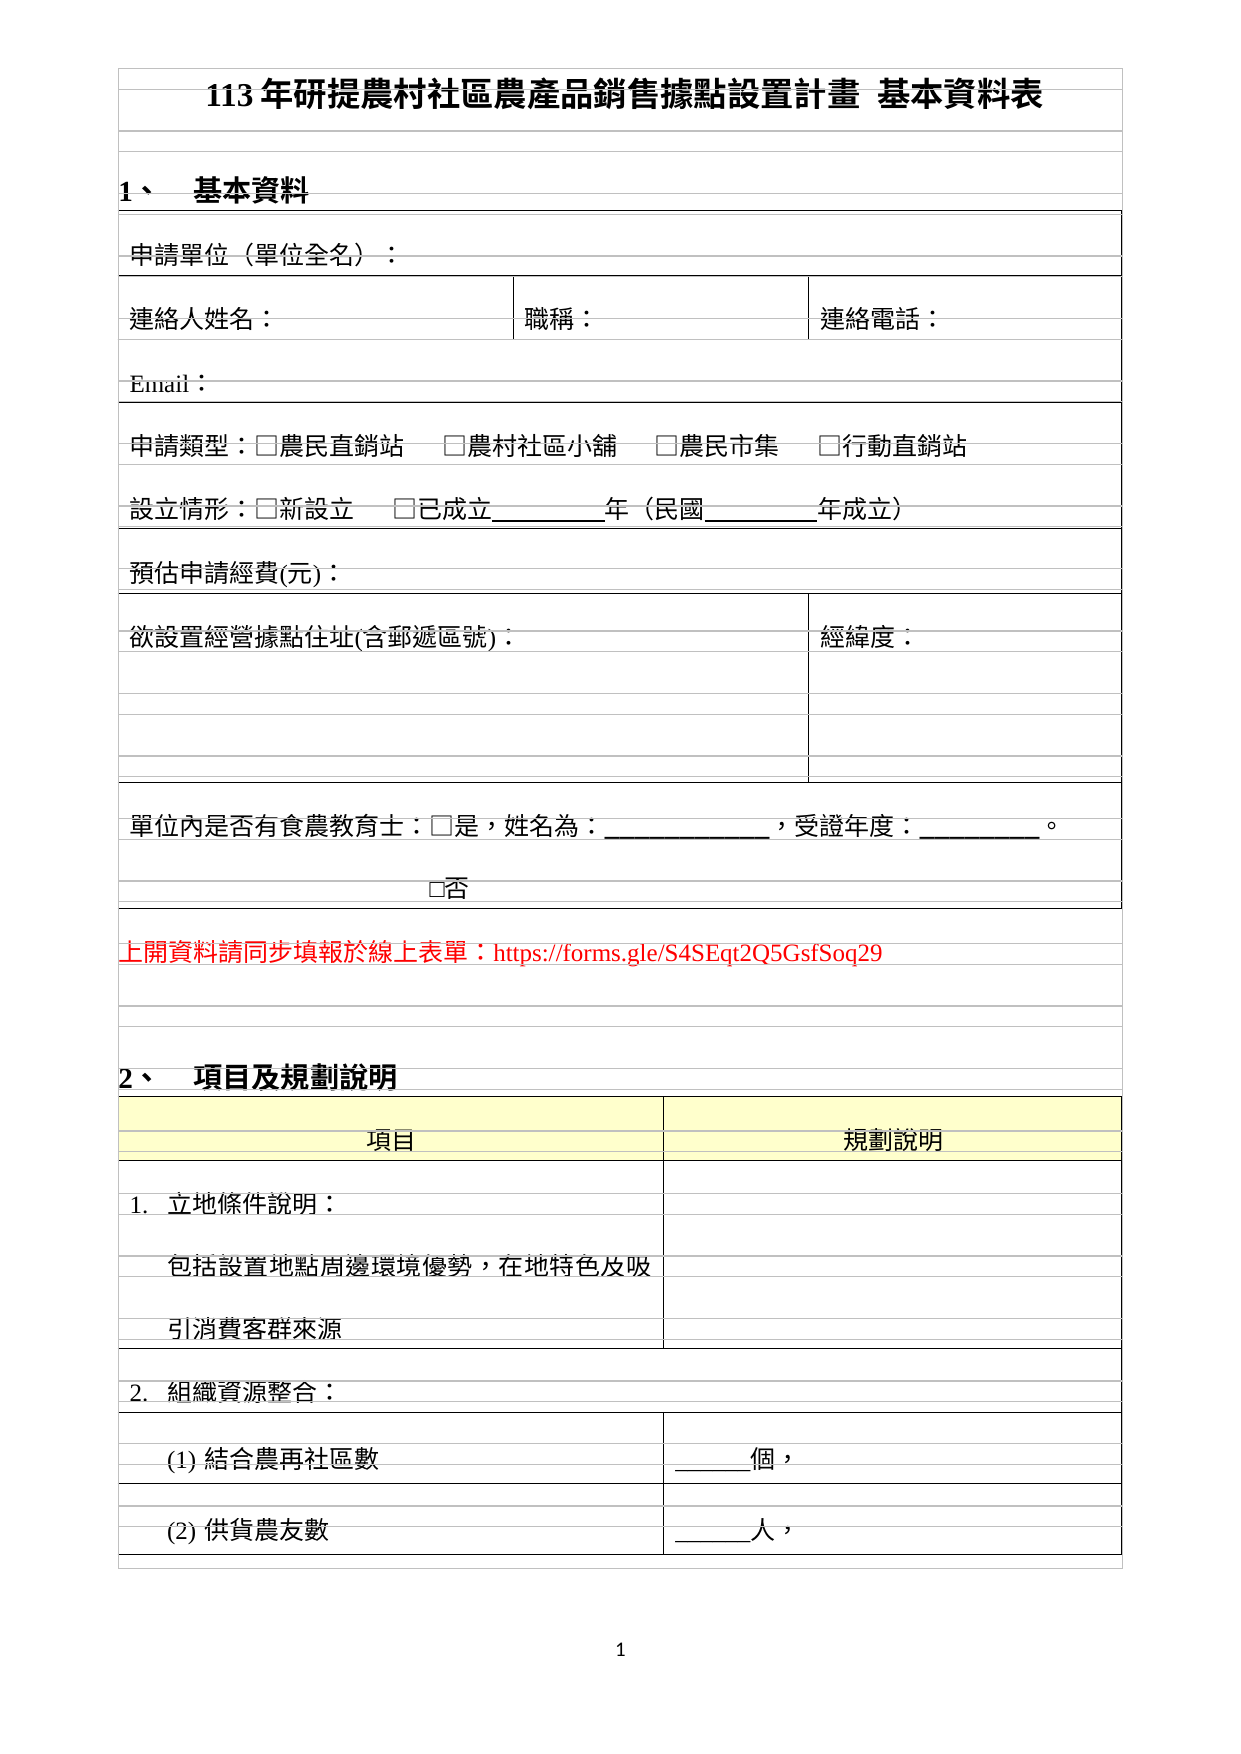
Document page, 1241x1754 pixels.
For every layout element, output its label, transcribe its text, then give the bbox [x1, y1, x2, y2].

table_header 規劃說明 [940, 1132, 1121, 1151]
table_cell 結合農再社區數 [119, 1413, 663, 1443]
table_cell [809, 694, 1121, 714]
table_cell 連絡人姓名： [119, 277, 513, 318]
table_cell 申請類型：□農民直銷站 □農村社區小舖 □農民市集 □行動直銷站 設立情形：□新設立 □已成立 年（民國 年成立） [119, 465, 1121, 505]
table_cell [119, 652, 808, 693]
table_cell 連絡電話： [809, 277, 1121, 318]
table_cell [119, 902, 1121, 908]
table_cell [809, 715, 1121, 755]
table_cell [119, 594, 808, 630]
table_cell Email： [119, 340, 1121, 380]
table_cell 立地條件說明： 包括設置地點周邊環境優勢，在地特色及吸引消費客群來源 [355, 1257, 427, 1276]
list 項目及規劃說明 [362, 1069, 382, 1089]
table_header 項目 [397, 1143, 410, 1147]
text 上開資料請同步填報於線上表單：https://forms.gle/S4SEqt2Q5GsfSoq29 [119, 944, 641, 964]
list 項目及規劃說明 [217, 1069, 226, 1089]
table_cell □否 [119, 882, 1121, 901]
list 基本資料 [119, 194, 1122, 210]
table_cell [664, 1277, 1121, 1318]
table_cell 立地條件說明： 包括設置地點周邊環境優勢，在地特色及吸引消費客群來源 [119, 1194, 203, 1214]
table_cell [809, 777, 1121, 782]
table_cell 結合農再社區數 [119, 1465, 663, 1483]
table_cell 組織資源整合： [119, 1402, 1121, 1412]
table_cell ______個， [664, 1465, 1121, 1483]
table_cell ______人， [664, 1484, 1121, 1505]
table_cell 結合農再社區數 [119, 1444, 663, 1464]
table_header 規劃說明 [664, 1132, 857, 1151]
table_header 規劃說明 [928, 1143, 939, 1151]
table_cell 組織資源整合： [259, 1382, 1121, 1401]
table_header 規劃說明 [664, 1152, 1121, 1160]
table_cell [119, 783, 1121, 818]
table_cell [119, 840, 1121, 880]
list 項目及規劃說明 [337, 1069, 354, 1089]
table_cell 欲設置經營據點住址(含郵遞區號)： [119, 632, 808, 651]
list 項目及規劃說明 [395, 1069, 1122, 1089]
table_cell [664, 1194, 1121, 1214]
table_cell 組織資源整合： [227, 1382, 250, 1401]
table_header 項目 [412, 1132, 663, 1151]
list 項目及規劃說明 [119, 1090, 1122, 1096]
table_cell ______人， [664, 1527, 1121, 1553]
table_cell ______個， [664, 1444, 1121, 1464]
table_cell 預估申請經費(元)： [119, 529, 1121, 568]
table_cell 立地條件說明： 包括設置地點周邊環境優勢，在地特色及吸引消費客群來源 [315, 1194, 663, 1214]
table_cell 立地條件說明： 包括設置地點周邊環境優勢，在地特色及吸引消費客群來源 [119, 1340, 663, 1348]
table_cell 職稱： [514, 277, 808, 318]
text 113年研提農村社區農產品銷售據點設置計畫 基本資料表 [119, 90, 1122, 116]
table_cell [119, 777, 808, 782]
table_cell 供貨農友數 [119, 1507, 663, 1526]
table_cell ______人， [664, 1507, 1121, 1526]
text 上開資料請同步填報於線上表單：https://forms.gle/S4SEqt2Q5GsfSoq29 [119, 909, 1122, 943]
table_cell Email： [119, 382, 1121, 401]
list 基本資料 [119, 147, 1122, 151]
list 項目及規劃說明 [304, 1069, 334, 1089]
table_cell 立地條件說明： 包括設置地點周邊環境優勢，在地特色及吸引消費客群來源 [437, 1257, 507, 1276]
text 上開資料請同步填報於線上表單：https://forms.gle/S4SEqt2Q5GsfSoq29 [762, 944, 1122, 964]
table_cell 組織資源整合： [119, 1349, 1121, 1380]
table_cell 立地條件說明： 包括設置地點周邊環境優勢，在地特色及吸引消費客群來源 [334, 1319, 663, 1339]
table_header 項目 [397, 1137, 410, 1141]
text 113年研提農村社區農產品銷售據點設置計畫 基本資料表 [119, 69, 1122, 89]
table_header 申請單位（單位全名）： [119, 215, 1121, 255]
table_cell ______個， [664, 1413, 1121, 1443]
table_cell 職稱： [514, 319, 808, 338]
table_cell 立地條件說明： 包括設置地點周邊環境優勢，在地特色及吸引消費客群來源 [119, 1277, 663, 1318]
table_cell 立地條件說明： 包括設置地點周邊環境優勢，在地特色及吸引消費客群來源 [119, 1257, 196, 1276]
table_cell 立地條件說明： 包括設置地點周邊環境優勢，在地特色及吸引消費客群來源 [209, 1257, 254, 1276]
list 項目及規劃說明 [119, 1069, 208, 1089]
table_cell [664, 1319, 1121, 1339]
table_cell 經緯度： [809, 632, 1121, 651]
table_cell 連絡人姓名： [119, 319, 513, 338]
table_header 項目 [119, 1152, 663, 1160]
table_header 申請單位（單位全名）： [119, 257, 1121, 275]
table_cell 申請類型：□農民直銷站 □農村社區小舖 □農民市集 □行動直銷站 設立情形：□新設立 □已成立 年（民國 年成立） [119, 403, 1121, 443]
table_cell 單位內是否有食農教育士：□是，姓名為：___________，受證年度：________。 [119, 819, 1121, 839]
table_cell 供貨農友數 [119, 1484, 663, 1505]
table_cell 立地條件說明： 包括設置地點周邊環境優勢，在地特色及吸引消費客群來源 [119, 1161, 663, 1193]
table_cell [119, 715, 808, 755]
table_cell [119, 757, 808, 776]
list 項目及規劃說明 [285, 1069, 295, 1089]
table_cell 預估申請經費(元)： [119, 569, 1121, 589]
table_cell [809, 652, 1121, 693]
table_header 規劃說明 [890, 1132, 915, 1151]
table_cell [664, 1215, 1121, 1255]
table_cell 組織資源整合： [250, 1383, 258, 1401]
table_cell 立地條件說明： 包括設置地點周邊環境優勢，在地特色及吸引消費客群來源 [119, 1215, 663, 1255]
table_cell [809, 757, 1121, 776]
table_cell 連絡電話： [809, 319, 1121, 338]
table_cell 立地條件說明： 包括設置地點周邊環境優勢，在地特色及吸引消費客群來源 [119, 1319, 179, 1339]
table_header 規劃說明 [913, 1132, 931, 1151]
table_header 規劃說明 [664, 1097, 1121, 1130]
table_cell 組織資源整合： [189, 1382, 211, 1401]
list 項目及規劃說明 [119, 1034, 1122, 1068]
text 上開資料請同步填報於線上表單：https://forms.gle/S4SEqt2Q5GsfSoq29 [119, 965, 1122, 971]
table_cell [664, 1161, 1121, 1193]
table_cell 申請類型：□農民直銷站 □農村社區小舖 □農民市集 □行動直銷站 設立情形：□新設立 □已成立 年（民國 年成立） [119, 444, 1121, 464]
list 基本資料 [119, 152, 1122, 193]
table_cell [809, 594, 1121, 630]
table_header 項目 [119, 1097, 663, 1130]
table_cell [119, 694, 808, 714]
table_cell 組織資源整合： [119, 1382, 179, 1401]
list 項目及規劃說明 [270, 1069, 285, 1089]
table_cell [664, 1257, 1121, 1276]
table_header 規劃說明 [863, 1132, 889, 1151]
table_cell 申請類型：□農民直銷站 □農村社區小舖 □農民市集 □行動直銷站 設立情形：□新設立 □已成立 年（民國 年成立） [119, 507, 1121, 526]
list 項目及規劃說明 [247, 1069, 258, 1089]
table_header 項目 [119, 1132, 395, 1151]
table_cell 組織資源整合： [211, 1382, 232, 1401]
table_cell [664, 1340, 1121, 1348]
table_cell 供貨農友數 [119, 1527, 663, 1553]
text 上開資料請同步填報於線上表單：https://forms.gle/S4SEqt2Q5GsfSoq29 [639, 944, 764, 964]
